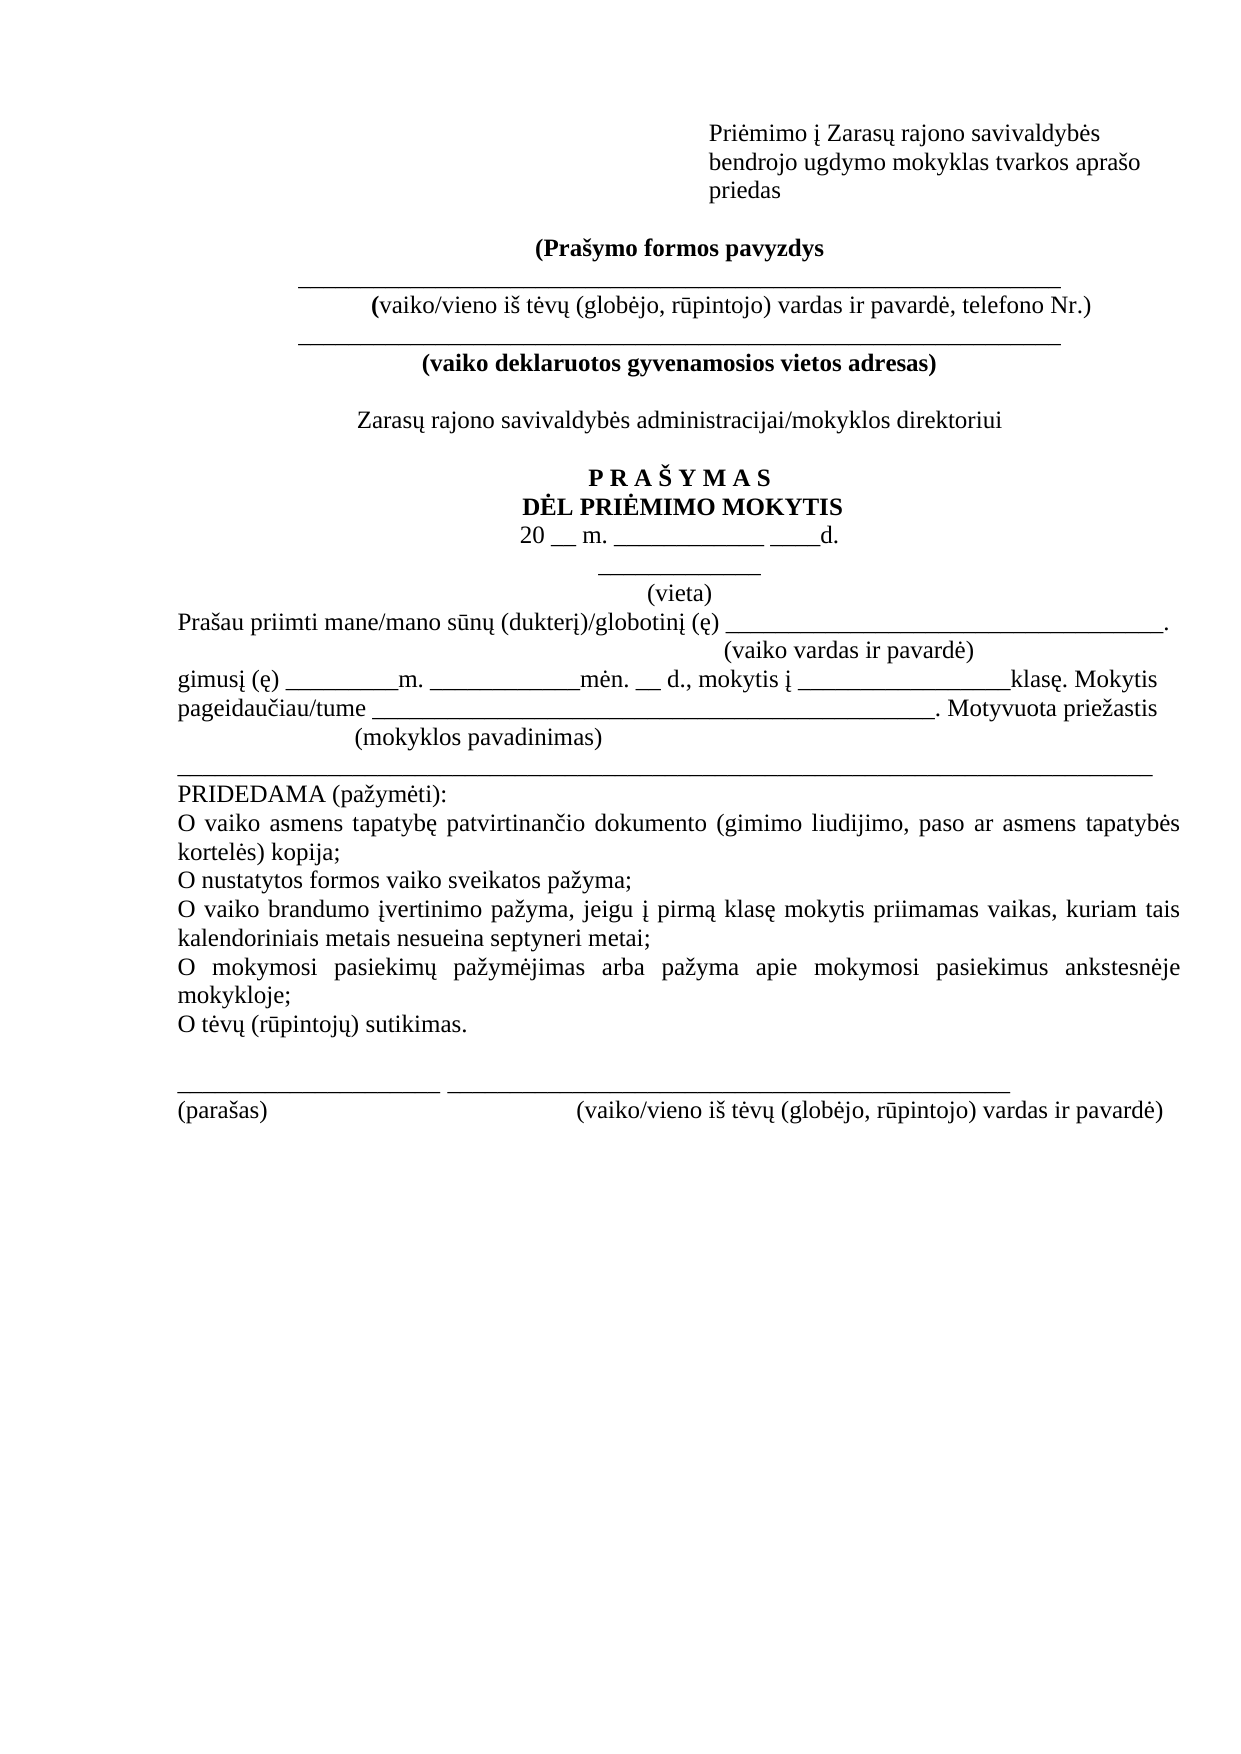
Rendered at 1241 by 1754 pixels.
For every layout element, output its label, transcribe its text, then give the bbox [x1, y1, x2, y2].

text _____________ [177, 549, 1181, 578]
text priedas [177, 176, 1181, 204]
text (vaiko deklaruotos gyvenamosios vietos adresas) [177, 348, 1181, 377]
text _____________________ _____________________________________________ [177, 1067, 1181, 1096]
text P R A Š Y M A S [177, 463, 1181, 492]
text pageidaučiau/tume _____________________________________________. Motyvuota priežastis [177, 693, 1181, 722]
text Zarasų rajono savivaldybės administracijai/mokyklos direktoriui [177, 406, 1181, 434]
text (Prašymo formos pavyzdys [177, 233, 1181, 262]
text _____________________________________________________________ [177, 319, 1181, 348]
text Prašau priimti mane/mano sūnų (dukterį)/globotinį (ę) ___________________________________. [177, 607, 1181, 636]
text (vaiko/vieno iš tėvų (globėjo, rūpintojo) vardas ir pavardė, telefono Nr.) [177, 291, 1181, 319]
text bendrojo ugdymo mokyklas tvarkos aprašo [177, 147, 1181, 176]
text O mokymosi pasiekimų pažymėjimas arba pažyma apie mokymosi pasiekimus ankstesnėje mokykloje; [177, 952, 1181, 1009]
text gimusį (ę) _________m. ____________mėn. __ d., mokytis į _________________klasę. Mokytis [177, 664, 1181, 693]
text (vaiko vardas ir pavardė) [177, 636, 1181, 664]
text O tėvų (rūpintojų) sutikimas. [177, 1009, 1181, 1038]
text Priėmimo į Zarasų rajono savivaldybės [177, 118, 1181, 147]
text 20 __ m. ____________ ____d. [177, 521, 1181, 549]
text PRIDEDAMA (pažymėti): [177, 779, 1181, 808]
text (mokyklos pavadinimas) [177, 722, 1181, 751]
text O nustatytos formos vaiko sveikatos pažyma; [177, 866, 1181, 894]
text O vaiko brandumo įvertinimo pažyma, jeigu į pirmą klasę mokytis priimamas vaikas, kuriam tais kalendoriniais metais nesueina septyneri metai; [177, 894, 1181, 952]
text ______________________________________________________________________________ [177, 751, 1181, 779]
text _____________________________________________________________ [177, 262, 1181, 291]
text DĖL PRIĖMIMO MOKYTIS [177, 492, 1181, 521]
text (parašas) (vaiko/vieno iš tėvų (globėjo, rūpintojo) vardas ir pavardė) [177, 1096, 1181, 1124]
text O vaiko asmens tapatybę patvirtinančio dokumento (gimimo liudijimo, paso ar asmens tapatybės kortelės) kopija; [177, 808, 1181, 866]
text (vieta) [177, 578, 1181, 607]
